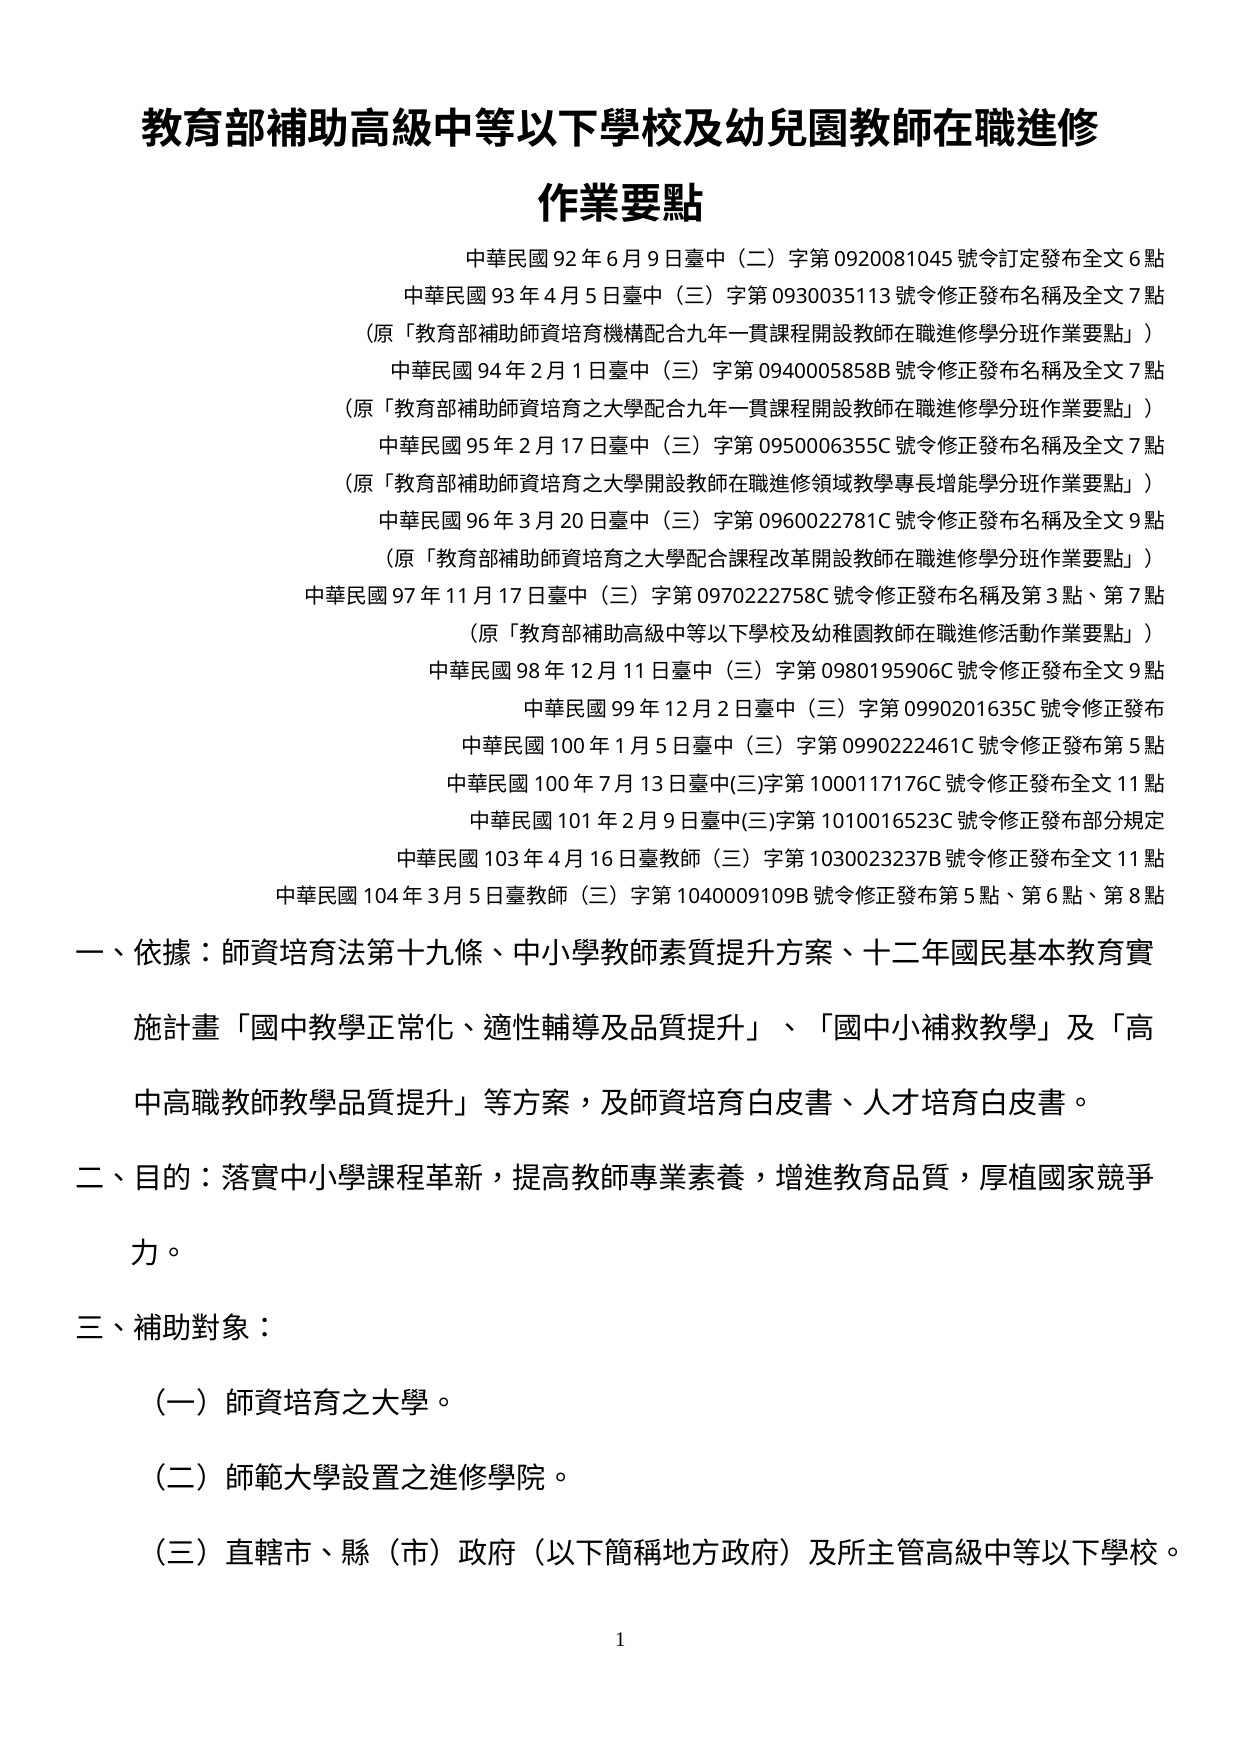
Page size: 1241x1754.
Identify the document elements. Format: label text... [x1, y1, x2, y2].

text 中華民國100年7月13日臺中(三)字第1000117176C號令修正發布全文11點 [75, 757, 1165, 794]
text （二）師範大學設置之進修學院。 [137, 1432, 1165, 1507]
text 教育部補助高級中等以下學校及幼兒園教師在職進修 [75, 82, 1165, 157]
text （三）直轄市、縣（市）政府（以下簡稱地方政府）及所主管高級中等以下學校。 [137, 1507, 1165, 1582]
text 中華民國92年6月9日臺中（二）字第0920081045號令訂定發布全文 6點 [75, 232, 1165, 269]
text （原「教育部補助高級中等以下學校及幼稚園教師在職進修活動作業要點」） [75, 607, 1165, 644]
text 一、依據：師資培育法第十九條、中小學教師素質提升方案、十二年國民基本教育實施計畫「國中教學正常化、適性輔導及品質提升」、「國中小補救教學」及「高中高職教師教學品質提升」等方案，及師資培育白皮書、人才培育白皮書。 [75, 907, 1165, 1132]
text 中華民國98年12月11日臺中（三）字第0980195906C號令修正發布全文9點 [75, 644, 1165, 682]
text 中華民國100年1月5日臺中（三）字第0990222461C號令修正發布第5點 [75, 719, 1165, 757]
text （原「教育部補助師資培育機構配合九年一貫課程開設教師在職進修學分班作業要點」） [75, 307, 1165, 344]
text 中華民國97年11月17日臺中（三）字第0970222758C號令修正發布名稱及第3點、第7點 [75, 569, 1165, 607]
text 中華民國95年2月17日臺中（三）字第0950006355C號令修正發布名稱及全文7點 [75, 419, 1165, 457]
text 中華民國96年3月20日臺中（三）字第0960022781C號令修正發布名稱及全文9點 [75, 494, 1165, 532]
text 二、目的：落實中小學課程革新，提高教師專業素養，增進教育品質，厚植國家競爭力。 [75, 1132, 1165, 1282]
text （原「教育部補助師資培育之大學配合九年一貫課程開設教師在職進修學分班作業要點」） [75, 382, 1165, 419]
text 中華民國94年2月1日臺中（三）字第0940005858B號令修正發布名稱及全文7點 [75, 344, 1165, 382]
text 中華民國101年2月9日臺中(三)字第1010016523C號令修正發布部分規定 [75, 794, 1165, 832]
text 中華民國103年4月16日臺教師（三）字第1030023237B號令修正發布全文11點 [75, 832, 1165, 869]
text 作業要點 [75, 157, 1165, 232]
text 中華民國93年4月5日臺中（三）字第0930035113號令修正發布名稱及全文7點 [75, 269, 1165, 307]
text （一）師資培育之大學。 [137, 1357, 1165, 1432]
text （原「教育部補助師資培育之大學配合課程改革開設教師在職進修學分班作業要點」） [75, 532, 1165, 569]
text 中華民國99年12月2日臺中（三）字第0990201635C號令修正發布 [75, 682, 1165, 719]
text 中華民國104年3月5日臺教師（三）字第1040009109B號令修正發布第5點、第6點、第8點 [75, 869, 1165, 907]
text （原「教育部補助師資培育之大學開設教師在職進修領域教學專長增能學分班作業要點」） [75, 457, 1165, 494]
text 三、補助對象： [75, 1282, 1165, 1357]
